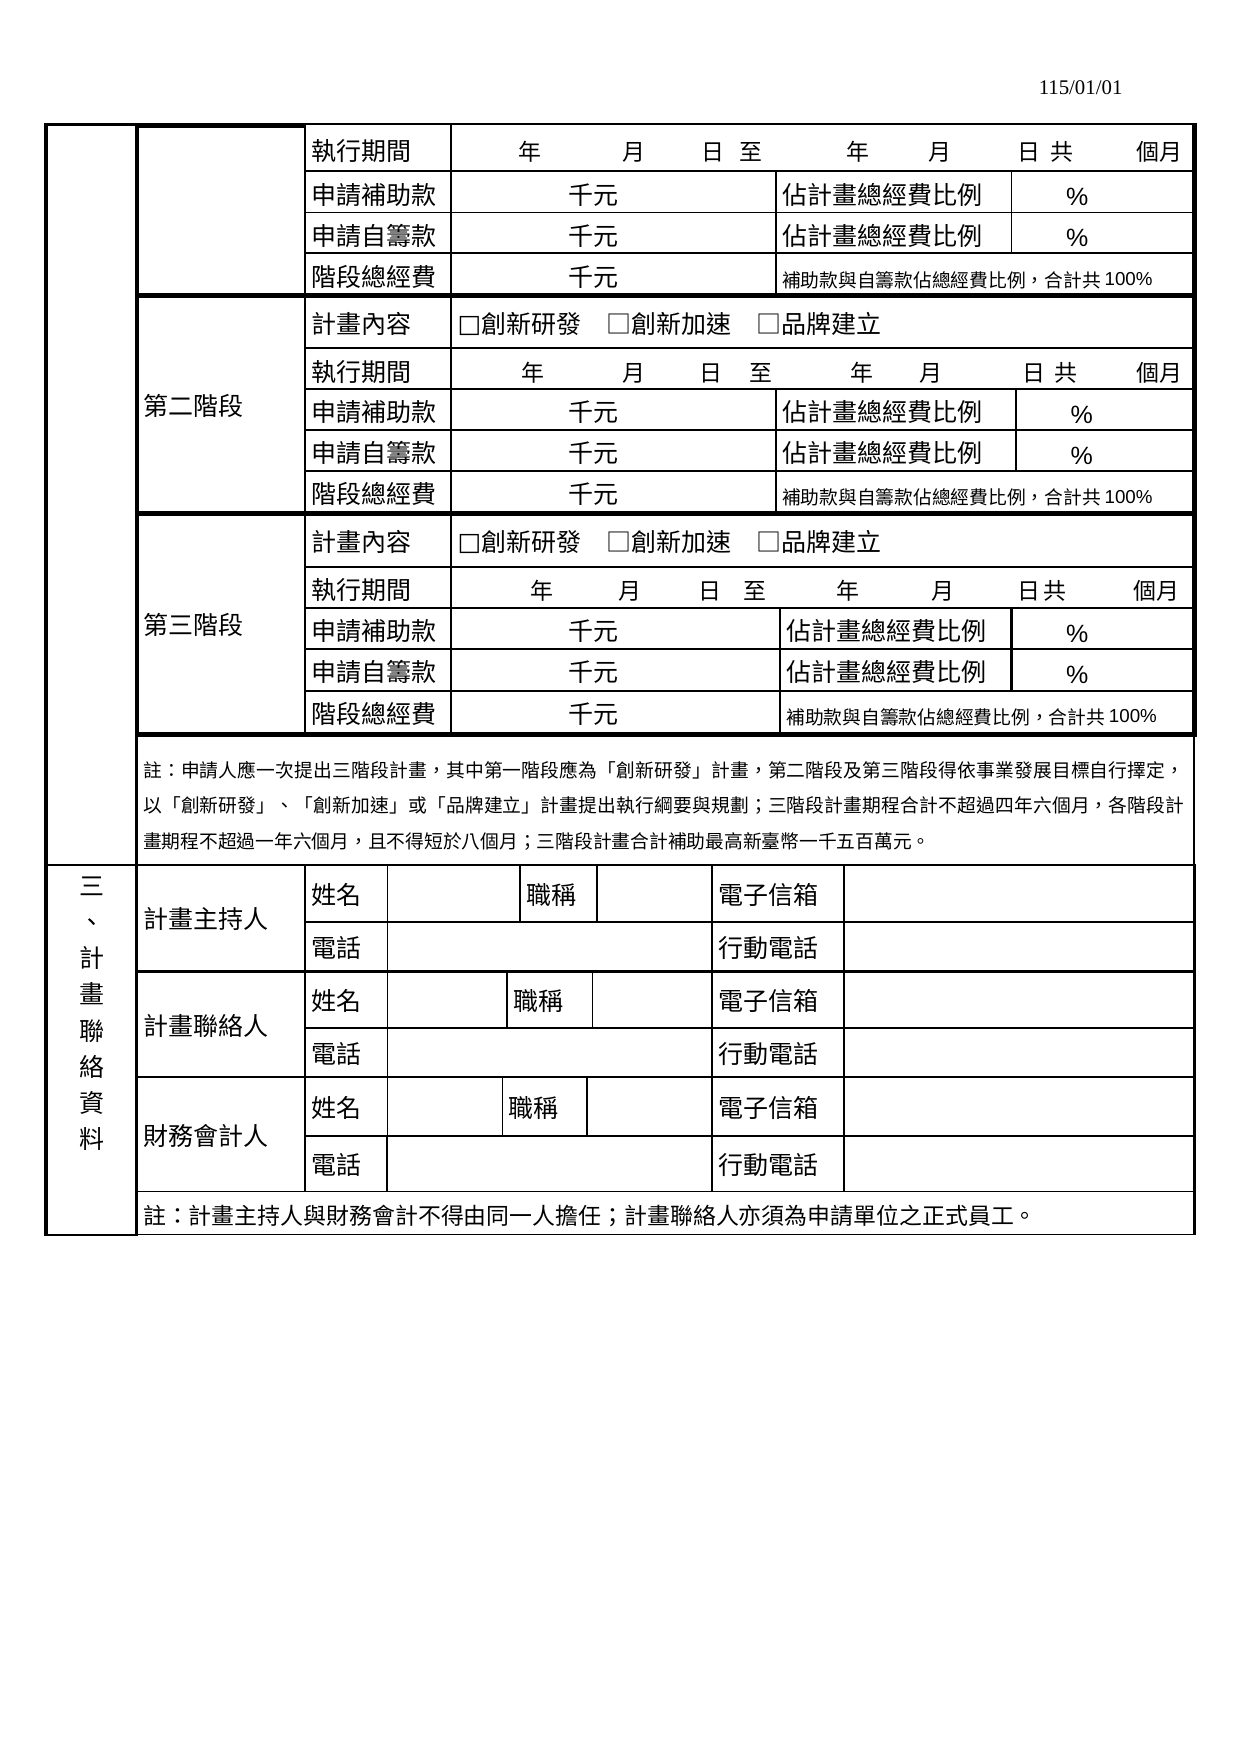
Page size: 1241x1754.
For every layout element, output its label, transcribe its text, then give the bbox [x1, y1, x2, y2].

table_cell 共 [1049, 349, 1082, 388]
table_cell 階段總經費 [306, 254, 450, 293]
table_cell 年 [525, 568, 555, 607]
table_cell [958, 125, 1011, 170]
table_cell 補助款與自籌款佔總經費比例，合計共100% [781, 692, 1192, 732]
table_cell [845, 973, 1193, 1027]
table_cell [1067, 568, 1119, 607]
table_cell 月 [914, 349, 947, 388]
table_cell [388, 1137, 711, 1191]
table_cell 行動電話 [713, 923, 843, 970]
table_cell 個月 [1125, 125, 1192, 170]
table_cell 電話 [306, 1137, 386, 1191]
table_cell % [1013, 650, 1192, 689]
table_cell 月 [925, 568, 952, 607]
table_cell [845, 866, 1193, 921]
table_cell [598, 866, 711, 921]
table_cell [780, 568, 828, 607]
table_cell % [1012, 213, 1192, 252]
table_cell [388, 866, 519, 921]
table_cell □創新研發 □創新加速 □品牌建立 [452, 298, 1192, 347]
table_cell [452, 349, 516, 388]
table_cell [593, 973, 711, 1027]
table_cell 註：計畫主持人與財務會計不得由同一人擔任；計畫聯絡人亦須為申請單位之正式員工。 [138, 1192, 1193, 1234]
table_cell [139, 128, 304, 293]
table_cell 至 [725, 125, 776, 170]
table_cell [867, 568, 925, 607]
table_cell 共 [1037, 568, 1067, 607]
table_cell % [1012, 172, 1192, 211]
table_cell 計畫聯絡人 [138, 973, 304, 1076]
table_cell 申請自籌款 [306, 213, 450, 252]
table_cell 千元 [452, 431, 775, 470]
table_cell 千元 [452, 213, 775, 252]
table_cell [845, 923, 1193, 970]
table_cell 年 [511, 125, 548, 170]
table_cell 申請補助款 [306, 172, 450, 211]
table_cell [845, 1029, 1193, 1076]
table_cell 申請自籌款 [306, 650, 450, 689]
table_cell 姓名 [306, 1078, 387, 1134]
table_cell 電子信箱 [713, 1078, 843, 1134]
table_cell [947, 349, 1016, 388]
table_cell 電話 [306, 923, 387, 970]
table_cell 千元 [452, 692, 779, 732]
table_cell 月 [617, 349, 640, 388]
table_cell 電話 [306, 1029, 387, 1076]
table_cell 階段總經費 [306, 472, 450, 511]
table_cell 佔計畫總經費比例 [781, 650, 1010, 689]
table_cell 日 [695, 125, 725, 170]
table_cell [548, 349, 617, 388]
table_cell [48, 126, 135, 864]
table_cell 補助款與自籌款佔總經費比例，合計共100% [777, 254, 1192, 293]
table_cell 個月 [1125, 349, 1192, 388]
table_cell 職稱 [503, 1078, 586, 1134]
table_cell [644, 568, 691, 607]
table_cell 千元 [452, 390, 775, 429]
table_cell [845, 1078, 1193, 1134]
table_cell □創新研發 □創新加速 □品牌建立 [452, 516, 1192, 566]
table_cell 日 [1016, 349, 1048, 388]
table_cell 年 [840, 125, 872, 170]
table_cell 財務會計人 [138, 1078, 304, 1191]
table_cell [1077, 125, 1125, 170]
table_cell 月 [617, 125, 649, 170]
table_cell 佔計畫總經費比例 [777, 172, 1011, 211]
table_cell [388, 973, 506, 1027]
table_cell 年 [516, 349, 548, 388]
table_cell 千元 [452, 609, 779, 648]
table_cell [588, 1078, 711, 1134]
table_cell [388, 1029, 711, 1076]
table_cell 日 [685, 349, 736, 388]
table_cell 日 [691, 568, 729, 607]
table_cell [873, 125, 921, 170]
table_cell 年 [844, 349, 877, 388]
table_cell % [1017, 431, 1192, 470]
table_cell 千元 [452, 472, 775, 511]
table_cell 千元 [452, 254, 775, 293]
table_cell 職稱 [508, 973, 592, 1027]
table_cell [388, 1078, 502, 1134]
table_cell 月 [921, 125, 958, 170]
table_cell 共 [1044, 125, 1077, 170]
table_cell 個月 [1119, 568, 1192, 607]
table_cell 日 [1011, 568, 1037, 607]
table_cell 補助款與自籌款佔總經費比例，合計共100% [777, 472, 1192, 511]
table_cell 佔計畫總經費比例 [777, 213, 1011, 252]
table_cell 第三階段 [139, 516, 304, 732]
table_cell 申請補助款 [306, 390, 450, 429]
table_cell [452, 125, 511, 170]
table_cell 佔計畫總經費比例 [781, 609, 1010, 648]
table_cell 年 [828, 568, 867, 607]
table_cell 執行期間 [306, 568, 450, 607]
table_cell [452, 568, 524, 607]
table_cell [649, 125, 695, 170]
table_cell [877, 349, 913, 388]
table_cell % [1013, 609, 1192, 648]
table_cell 至 [730, 568, 780, 607]
table_cell 計畫主持人 [138, 866, 304, 970]
table_cell 行動電話 [713, 1029, 843, 1076]
table_cell [952, 568, 1011, 607]
table_cell 職稱 [521, 866, 596, 921]
table_cell 三 、 計 畫 聯 絡 資 料 [48, 866, 135, 1234]
table_cell 姓名 [306, 866, 387, 921]
table_cell 計畫內容 [306, 298, 450, 347]
table_cell [548, 125, 617, 170]
table_cell [776, 125, 840, 170]
table_cell 佔計畫總經費比例 [777, 431, 1015, 470]
table_cell % [1017, 390, 1192, 429]
table_cell 姓名 [306, 973, 387, 1027]
table_cell [1082, 349, 1125, 388]
table_cell 註：申請人應一次提出三階段計畫，其中第一階段應為「創新研發」計畫，第二階段及第三階段得依事業發展目標自行擇定，以「創新研發」、「創新加速」或「品牌建立」計畫提出執行綱要與規劃；三階段計畫期程合計不超過四年六個月，各階段計畫期程不超過一年六個月，且不得短於八個月；三階段計畫合計補助最高新臺幣一千五百萬元。 [138, 737, 1193, 864]
table_cell [785, 349, 844, 388]
table_cell 千元 [452, 650, 779, 689]
table_cell [388, 923, 711, 970]
table_cell 行動電話 [713, 1137, 843, 1191]
table_cell 日 [1011, 125, 1044, 170]
table_cell [555, 568, 612, 607]
table_cell 千元 [452, 172, 775, 211]
table_cell 月 [612, 568, 644, 607]
table_cell 申請自籌款 [306, 431, 450, 470]
table_cell 電子信箱 [713, 866, 843, 921]
table_cell 至 [736, 349, 785, 388]
table_cell 佔計畫總經費比例 [777, 390, 1015, 429]
table_cell 執行期間 [306, 349, 450, 388]
table_cell [845, 1137, 1193, 1191]
table_cell 執行期間 [306, 125, 450, 170]
table_cell 第二階段 [139, 298, 304, 511]
table_cell [640, 349, 684, 388]
table_cell 計畫內容 [306, 516, 450, 566]
table_cell 電子信箱 [713, 973, 843, 1027]
table_cell 階段總經費 [306, 692, 450, 732]
table_cell 申請補助款 [306, 609, 450, 648]
